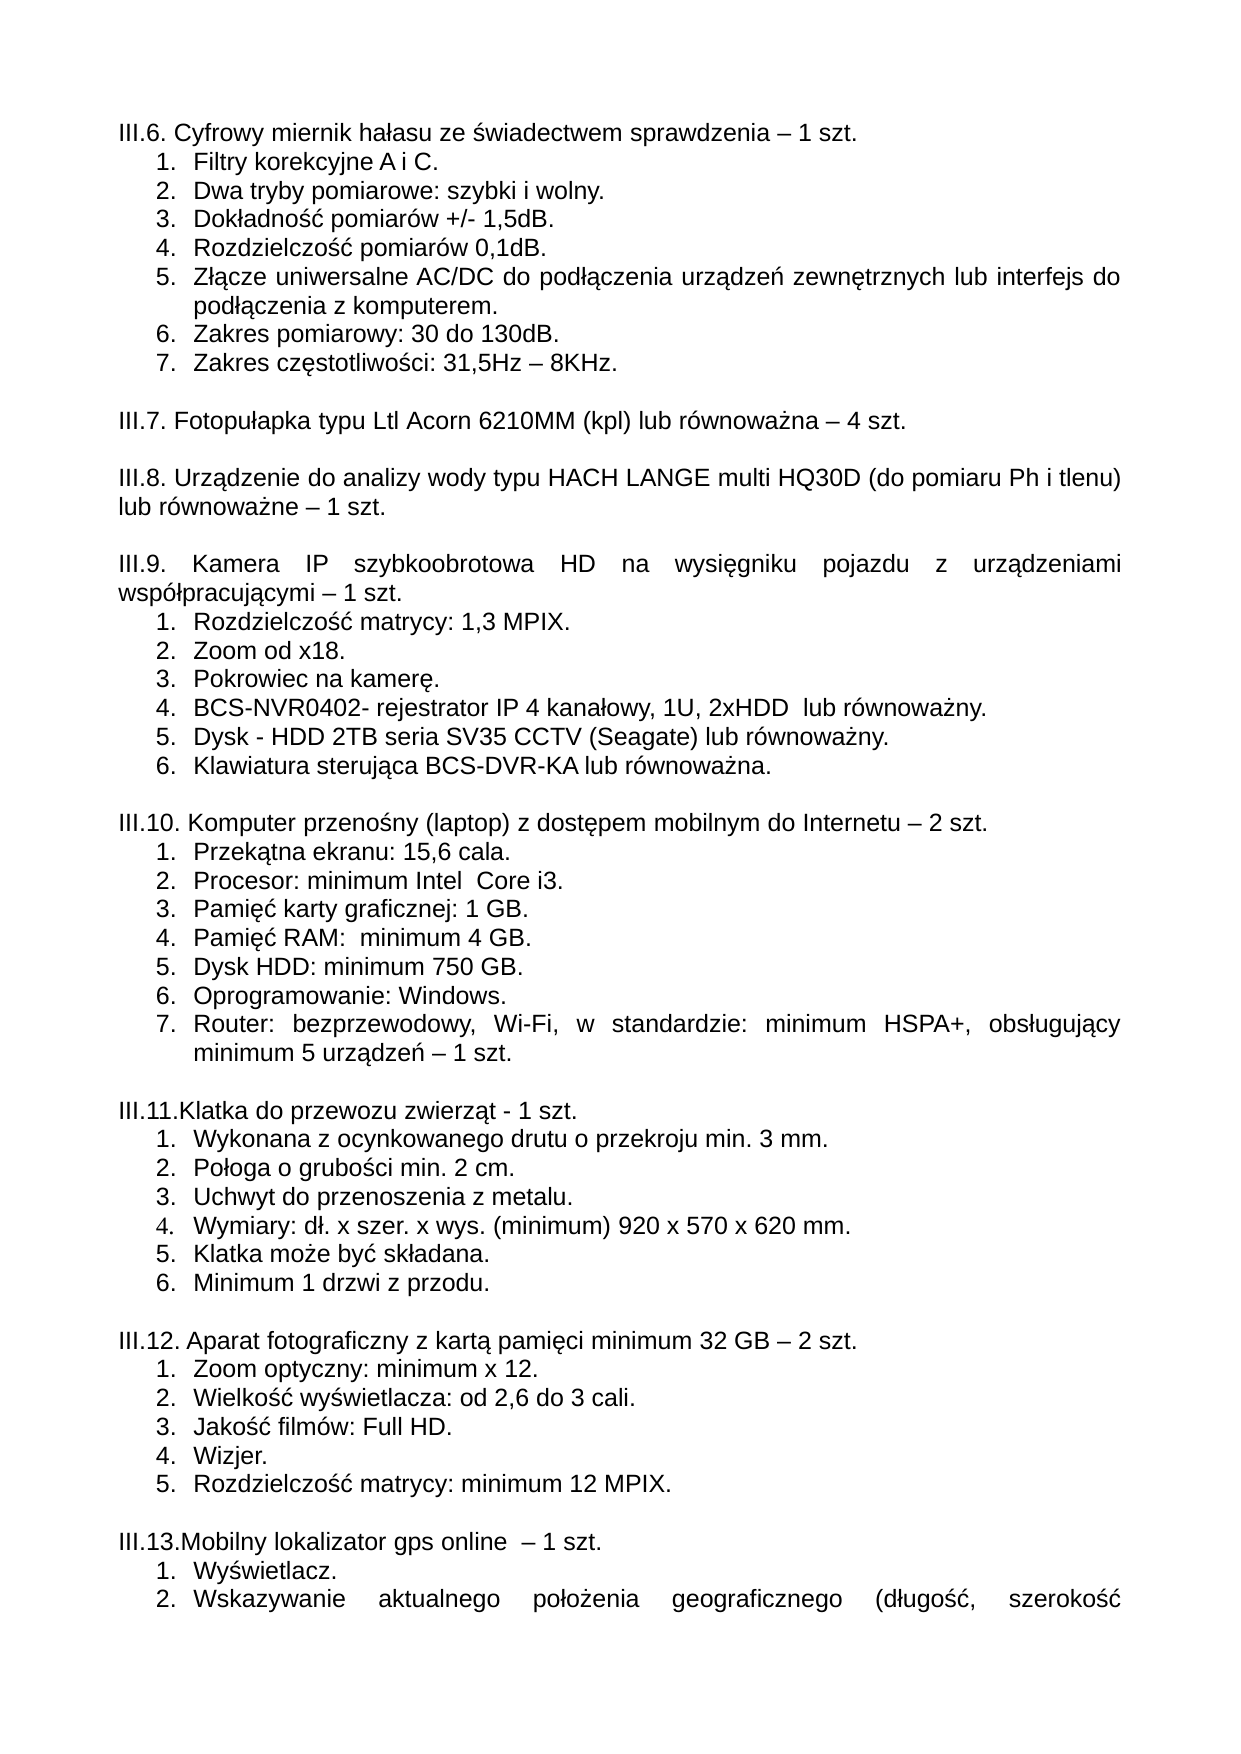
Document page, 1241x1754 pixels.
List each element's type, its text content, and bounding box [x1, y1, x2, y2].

text III.11.Klatka do przewozu zwierząt - 1 szt. [118, 1096, 1122, 1124]
list Połoga o grubości min. 2 cm. [156, 1153, 1122, 1182]
list Jakość filmów: Full HD. [156, 1412, 1122, 1441]
list Dysk HDD: minimum 750 GB. [156, 952, 1122, 981]
list Zoom od x18. [156, 636, 1122, 664]
list Pokrowiec na kamerę. [156, 664, 1122, 693]
list Wymiary: dł. x szer. x wys. (minimum) 920 x 570 x 620 mm. [156, 1211, 1122, 1239]
text III.7. Fotopułapka typu Ltl Acorn 6210MM (kpl) lub równoważna – 4 szt. [118, 406, 1122, 434]
list Rozdzielczość pomiarów 0,1dB. [156, 233, 1122, 262]
list Wielkość wyświetlacza: od 2,6 do 3 cali. [156, 1383, 1122, 1412]
list Uchwyt do przenoszenia z metalu. [156, 1182, 1122, 1211]
list Dysk - HDD 2TB seria SV35 CCTV (Seagate) lub równoważny. [156, 722, 1122, 751]
list Filtry korekcyjne A i C. [156, 147, 1122, 176]
list Wskazywanie aktualnego położenia geograficznego (długość, szerokość [156, 1584, 1122, 1613]
list Klawiatura sterująca BCS-DVR-KA lub równoważna. [156, 751, 1122, 779]
list Dwa tryby pomiarowe: szybki i wolny. [156, 176, 1122, 204]
text III.8. Urządzenie do analizy wody typu HACH LANGE multi HQ30D (do pomiaru Ph i tlenu) lub równoważne – 1 szt. [118, 463, 1122, 521]
list Procesor: minimum Intel Core i3. [156, 866, 1122, 894]
list Router: bezprzewodowy, Wi-Fi, w standardzie: minimum HSPA+, obsługujący minimum 5 urządzeń – 1 szt. [156, 1009, 1122, 1067]
text III.10. Komputer przenośny (laptop) z dostępem mobilnym do Internetu – 2 szt. [118, 808, 1122, 837]
text III.9. Kamera IP szybkoobrotowa HD na wysięgniku pojazdu z urządzeniami współpracującymi – 1 szt. [118, 549, 1122, 607]
list Wizjer. [156, 1441, 1122, 1469]
list Zakres pomiarowy: 30 do 130dB. [156, 319, 1122, 348]
list Rozdzielczość matrycy: minimum 12 MPIX. [156, 1469, 1122, 1498]
list Zoom optyczny: minimum x 12. [156, 1354, 1122, 1383]
list Wyświetlacz. [156, 1556, 1122, 1584]
text III.6. Cyfrowy miernik hałasu ze świadectwem sprawdzenia – 1 szt. [118, 118, 1122, 147]
list BCS-NVR0402- rejestrator IP 4 kanałowy, 1U, 2xHDD lub równoważny. [156, 693, 1122, 722]
list Zakres częstotliwości: 31,5Hz – 8KHz. [156, 348, 1122, 377]
text III.12. Aparat fotograficzny z kartą pamięci minimum 32 GB – 2 szt. [118, 1326, 1122, 1354]
list Złącze uniwersalne AC/DC do podłączenia urządzeń zewnętrznych lub interfejs do podłączenia z komputerem. [156, 262, 1122, 319]
list Pamięć karty graficznej: 1 GB. [156, 894, 1122, 923]
list Rozdzielczość matrycy: 1,3 MPIX. [156, 607, 1122, 636]
list Pamięć RAM: minimum 4 GB. [156, 923, 1122, 952]
list Dokładność pomiarów +/- 1,5dB. [156, 204, 1122, 233]
list Oprogramowanie: Windows. [156, 981, 1122, 1009]
list Klatka może być składana. [156, 1239, 1122, 1268]
text III.13.Mobilny lokalizator gps online – 1 szt. [118, 1527, 1122, 1556]
list Wykonana z ocynkowanego drutu o przekroju min. 3 mm. [156, 1124, 1122, 1153]
list Przekątna ekranu: 15,6 cala. [156, 837, 1122, 866]
list Minimum 1 drzwi z przodu. [156, 1268, 1122, 1297]
